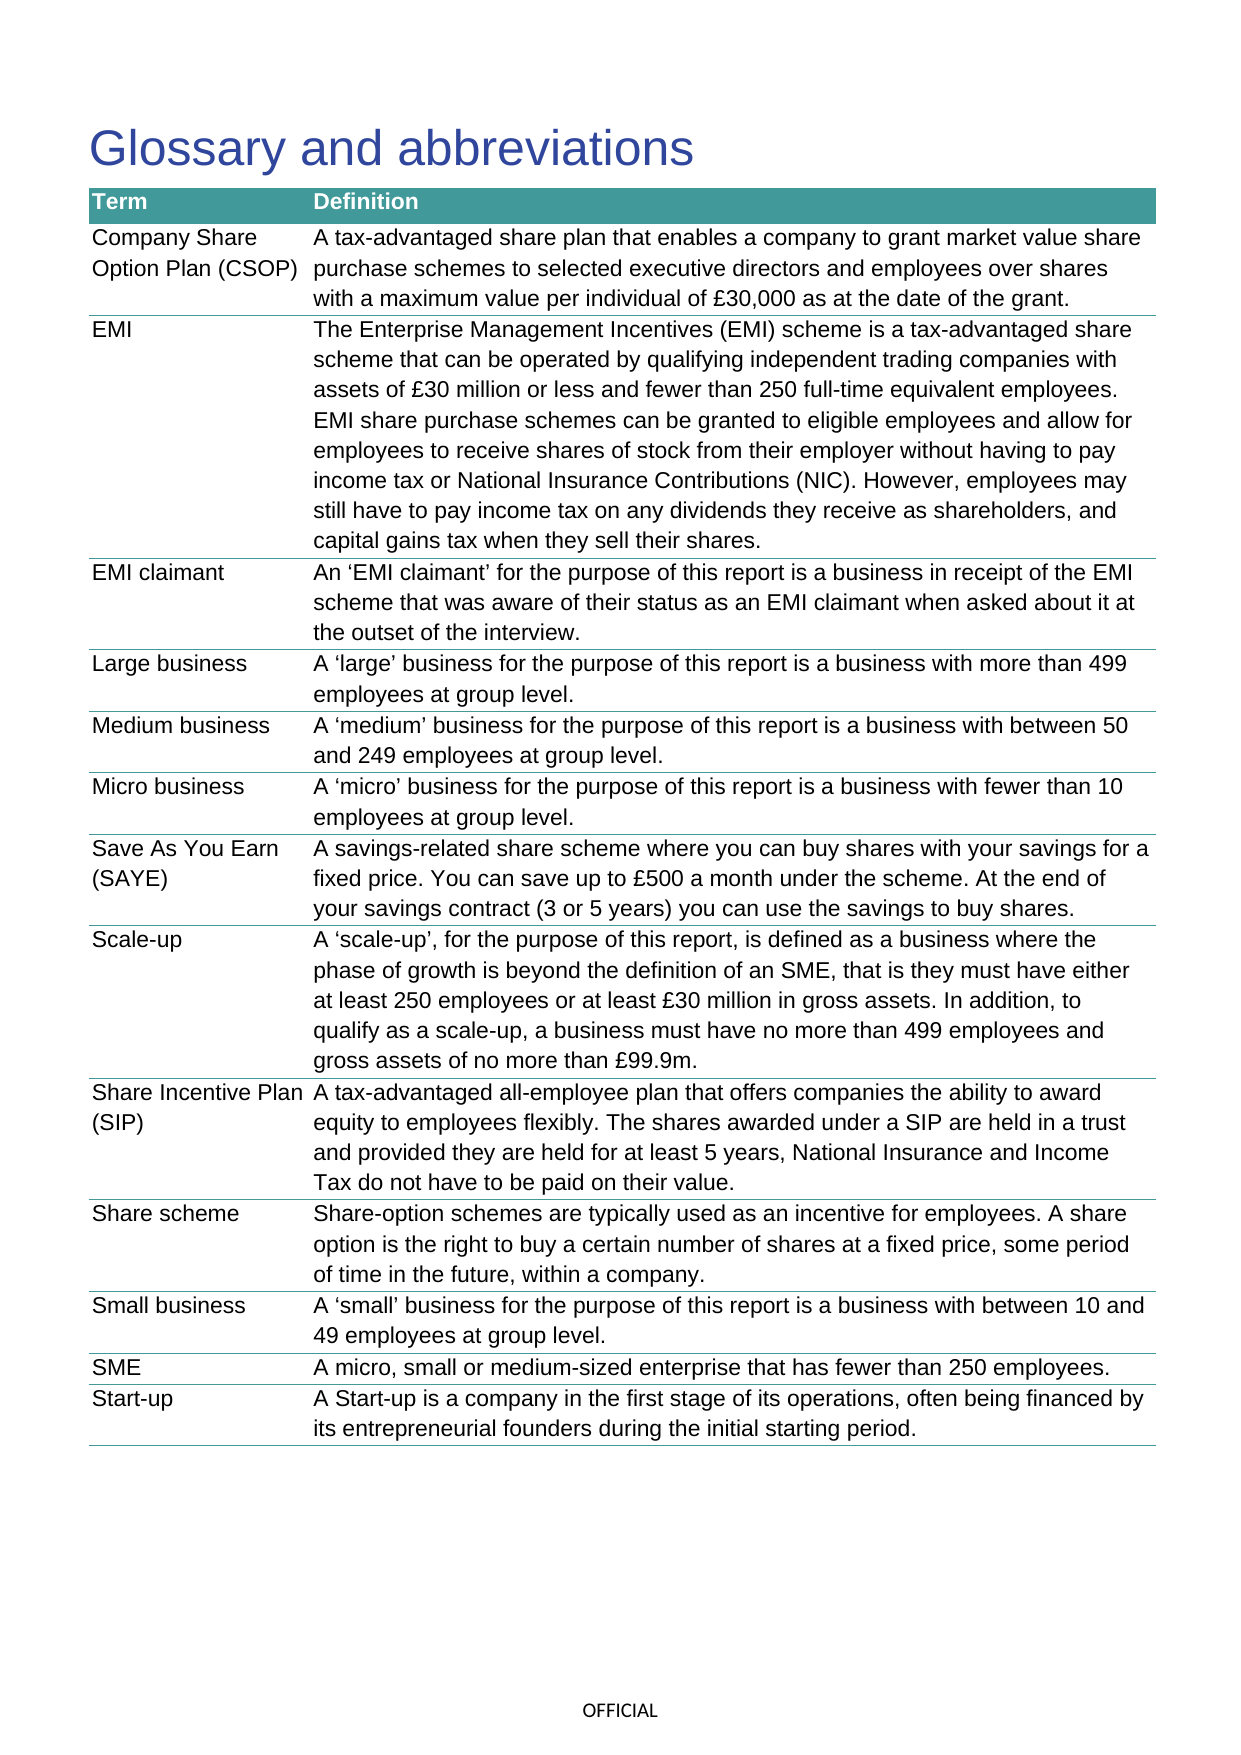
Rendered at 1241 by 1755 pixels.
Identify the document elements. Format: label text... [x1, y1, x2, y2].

table_cell A tax-advantaged share plan that enables a company to grant market value share purchase schemes to selected executive directors and employees over shares with a maximum value per individual of £30,000 as at the date of the grant. [310, 224, 1156, 315]
table_header Definition [310, 188, 1156, 223]
table_cell Share Incentive Plan (SIP) [89, 1079, 310, 1199]
table_cell Company Share Option Plan (CSOP) [89, 224, 310, 315]
table_cell Medium business [89, 712, 310, 772]
table_cell A tax-advantaged all-employee plan that offers companies the ability to award equity to employees flexibly. The shares awarded under a SIP are held in a trust and provided they are held for at least 5 years, National Insurance and Income Tax do not have to be paid on their value. [310, 1079, 1156, 1199]
table_cell Save As You Earn (SAYE) [89, 835, 310, 925]
table_cell A ‘medium’ business for the purpose of this report is a business with between 50 and 249 employees at group level. [310, 712, 1156, 772]
table_cell Share-option schemes are typically used as an incentive for employees. A share option is the right to buy a certain number of shares at a fixed price, some period of time in the future, within a company. [310, 1200, 1156, 1291]
table_cell An ‘EMI claimant’ for the purpose of this report is a business in receipt of the EMI scheme that was aware of their status as an EMI claimant when asked about it at the outset of the interview. [310, 559, 1156, 649]
table_cell The Enterprise Management Incentives (EMI) scheme is a tax-advantaged share scheme that can be operated by qualifying independent trading companies with assets of £30 million or less and fewer than 250 full-time equivalent employees. EMI share purchase schemes can be granted to eligible employees and allow for employees to receive shares of stock from their employer without having to pay income tax or National Insurance Contributions (NIC). However, employees may still have to pay income tax on any dividends they receive as shareholders, and capital gains tax when they sell their shares. [310, 316, 1156, 558]
subtitle Glossary and abbreviations [89, 118, 1152, 176]
table_cell A ‘micro’ business for the purpose of this report is a business with fewer than 10 employees at group level. [310, 773, 1156, 834]
table_cell Large business [89, 650, 310, 711]
table_cell Scale-up [89, 926, 310, 1077]
table_cell EMI claimant [89, 559, 310, 649]
table_cell A savings-related share scheme where you can buy shares with your savings for a fixed price. You can save up to £500 a month under the scheme. At the end of your savings contract (3 or 5 years) you can use the savings to buy shares. [310, 835, 1156, 925]
table_cell A ‘small’ business for the purpose of this report is a business with between 10 and 49 employees at group level. [310, 1292, 1156, 1352]
table_cell SME [89, 1354, 310, 1384]
table_cell A ‘scale-up’, for the purpose of this report, is defined as a business where the phase of growth is beyond the definition of an SME, that is they must have either at least 250 employees or at least £30 million in gross assets. In addition, to qualify as a scale-up, a business must have no more than 499 employees and gross assets of no more than £99.9m. [310, 926, 1156, 1077]
table_cell Micro business [89, 773, 310, 834]
table_cell EMI [89, 316, 310, 558]
table_cell A Start-up is a company in the first stage of its operations, often being financed by its entrepreneurial founders during the initial starting period. [310, 1385, 1156, 1445]
table_cell Small business [89, 1292, 310, 1352]
table_header Term [89, 188, 310, 223]
table_cell Start-up [89, 1385, 310, 1445]
table_cell A ‘large’ business for the purpose of this report is a business with more than 499 employees at group level. [310, 650, 1156, 711]
table_cell Share scheme [89, 1200, 310, 1291]
table_cell A micro, small or medium-sized enterprise that has fewer than 250 employees. [310, 1354, 1156, 1384]
